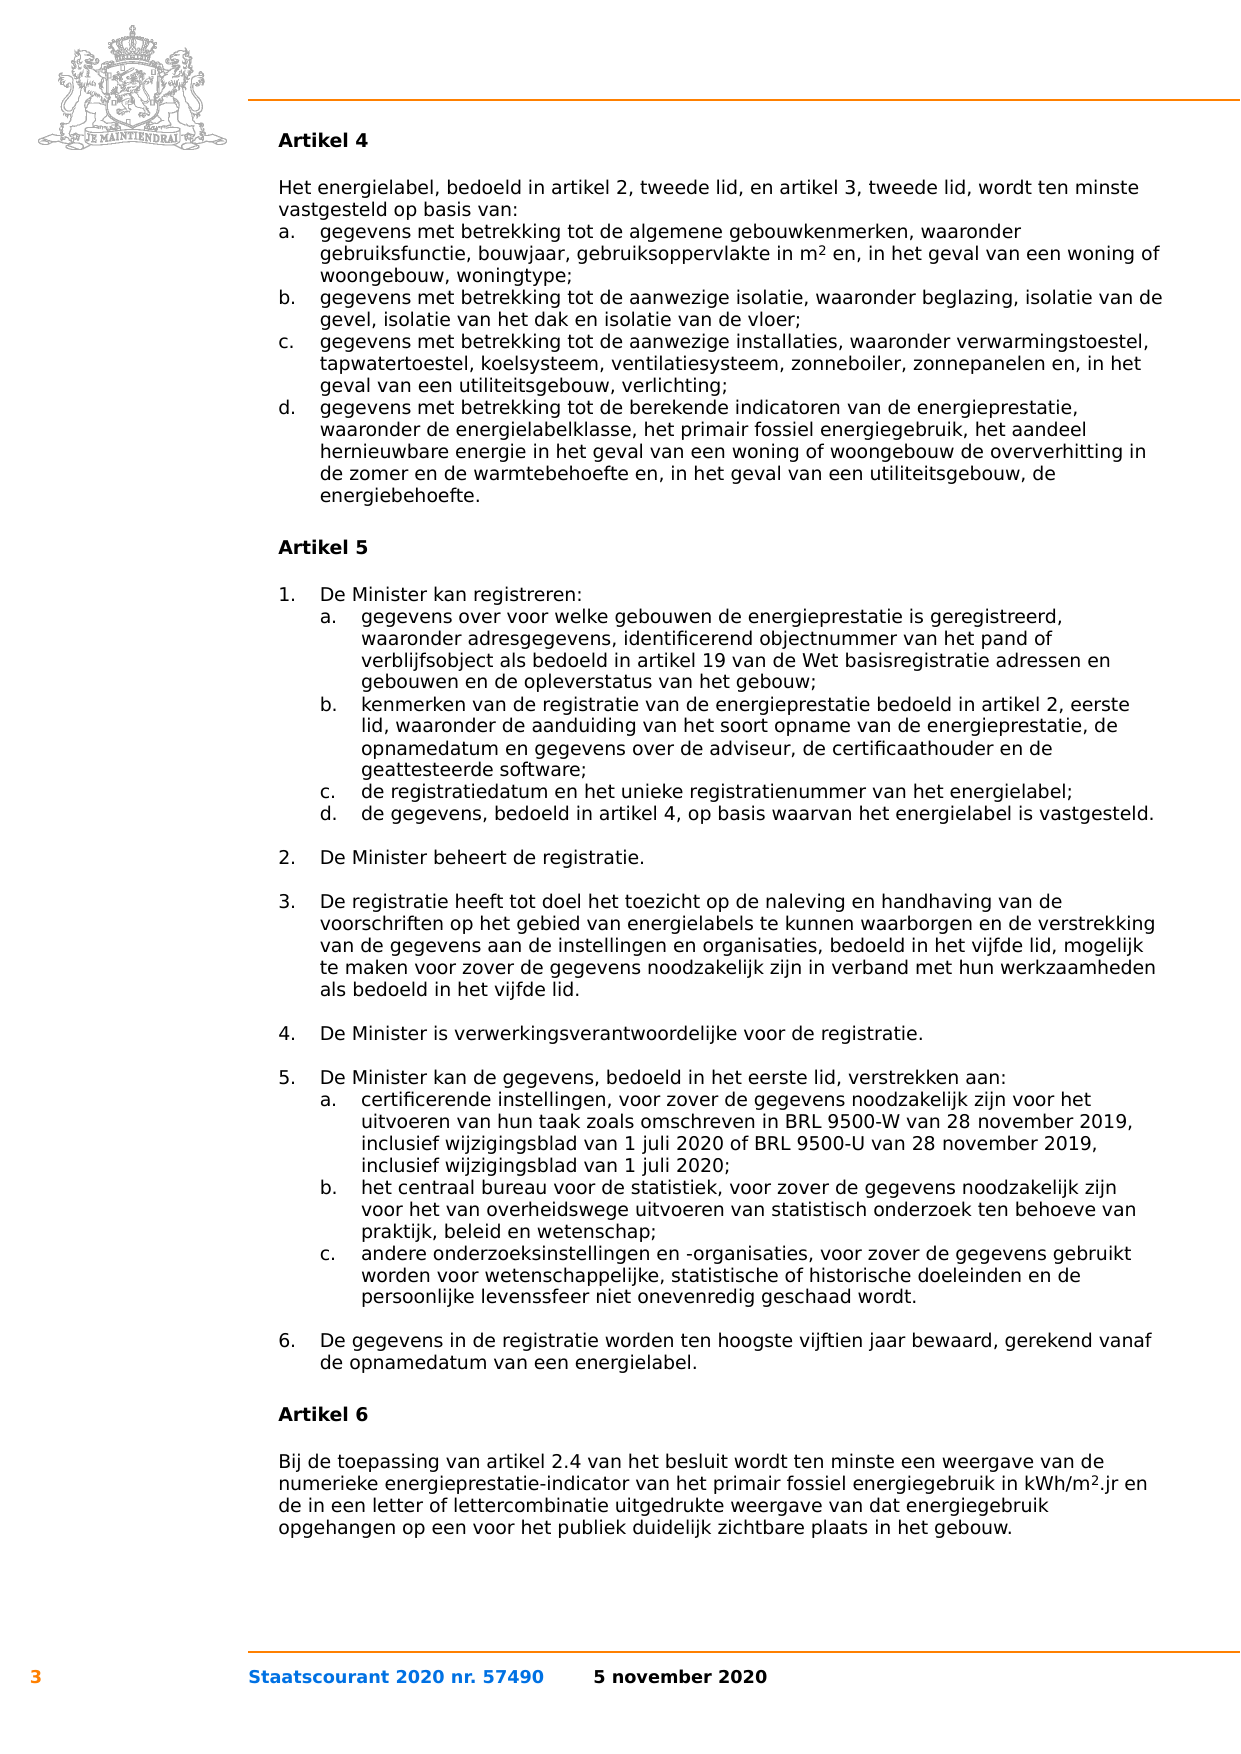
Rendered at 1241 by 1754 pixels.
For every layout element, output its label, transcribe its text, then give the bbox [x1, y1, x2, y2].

text c. gegevens met betrekking tot de aanwezige installaties, waaronder verwarmingstoestel, tapwatertoestel, koelsysteem, ventilatiesysteem, zonneboiler, zonnepanelen en, in het geval van een utiliteitsgebouw, verlichting; [278, 331, 1163, 397]
text b. kenmerken van de registratie van de energieprestatie bedoeld in artikel 2, eerste lid, waaronder de aanduiding van het soort opname van de energieprestatie, de opnamedatum en gegevens over de adviseur, de certificaathouder en de geattesteerde software; [319, 693, 1163, 781]
text b. gegevens met betrekking tot de aanwezige isolatie, waaronder beglazing, isolatie van de gevel, isolatie van het dak en isolatie van de vloer; [278, 287, 1163, 331]
text Het energielabel, bedoeld in artikel 2, tweede lid, en artikel 3, tweede lid, wordt ten minste vastgesteld op basis van: [278, 177, 1163, 221]
text Bij de toepassing van artikel 2.4 van het besluit wordt ten minste een weergave van de numerieke energieprestatie-indicator van het primair fossiel energiegebruik in kWh/m2.jr en de in een letter of lettercombinatie uitgedrukte weergave van dat energiegebruik opgehangen op een voor het publiek duidelijk zichtbare plaats in het gebouw. [278, 1451, 1163, 1539]
text 1. De Minister kan registreren: [278, 583, 1163, 606]
text a. gegevens met betrekking tot de algemene gebouwkenmerken, waaronder gebruiksfunctie, bouwjaar, gebruiksoppervlakte in m2 en, in het geval van een woning of woongebouw, woningtype; [278, 221, 1163, 287]
text b. het centraal bureau voor de statistiek, voor zover de gegevens noodzakelijk zijn voor het van overheidswege uitvoeren van statistisch onderzoek ten behoeve van praktijk, beleid en wetenschap; [319, 1177, 1163, 1242]
text a. gegevens over voor welke gebouwen de energieprestatie is geregistreerd, waaronder adresgegevens, identificerend objectnummer van het pand of verblijfsobject als bedoeld in artikel 19 van de Wet basisregistratie adressen en gebouwen en de opleverstatus van het gebouw; [319, 606, 1163, 693]
text 6. De gegevens in de registratie worden ten hoogste vijftien jaar bewaard, gerekend vanaf de opnamedatum van een energielabel. [278, 1330, 1163, 1374]
text 4. De Minister is verwerkingsverantwoordelijke voor de registratie. [278, 1023, 1163, 1045]
text 3. De registratie heeft tot doel het toezicht op de naleving en handhaving van de voorschriften op het gebied van energielabels te kunnen waarborgen en de verstrekking van de gegevens aan de instellingen en organisaties, bedoeld in het vijfde lid, mogelijk te maken voor zover de gegevens noodzakelijk zijn in verband met hun werkzaamheden als bedoeld in het vijfde lid. [278, 891, 1163, 1001]
text d. de gegevens, bedoeld in artikel 4, op basis waarvan het energielabel is vastgesteld. [319, 803, 1163, 825]
text 2. De Minister beheert de registratie. [278, 847, 1163, 869]
text a. certificerende instellingen, voor zover de gegevens noodzakelijk zijn voor het uitvoeren van hun taak zoals omschreven in BRL 9500-W van 28 november 2019, inclusief wijzigingsblad van 1 juli 2020 of BRL 9500-U van 28 november 2019, inclusief wijzigingsblad van 1 juli 2020; [319, 1089, 1163, 1177]
picture [38, 25, 227, 150]
text 5. De Minister kan de gegevens, bedoeld in het eerste lid, verstrekken aan: [278, 1067, 1163, 1089]
subtitle Artikel 5 [278, 537, 1163, 558]
text d. gegevens met betrekking tot de berekende indicatoren van de energieprestatie, waaronder de energielabelklasse, het primair fossiel energiegebruik, het aandeel hernieuwbare energie in het geval van een woning of woongebouw de oververhitting in de zomer en de warmtebehoefte en, in het geval van een utiliteitsgebouw, de energiebehoefte. [278, 397, 1163, 507]
subtitle Artikel 4 [278, 130, 1163, 152]
text c. andere onderzoeksinstellingen en -organisaties, voor zover de gegevens gebruikt worden voor wetenschappelijke, statistische of historische doeleinden en de persoonlijke levenssfeer niet onevenredig geschaad wordt. [319, 1242, 1163, 1308]
text c. de registratiedatum en het unieke registratienummer van het energielabel; [319, 781, 1163, 803]
subtitle Artikel 6 [278, 1404, 1163, 1426]
